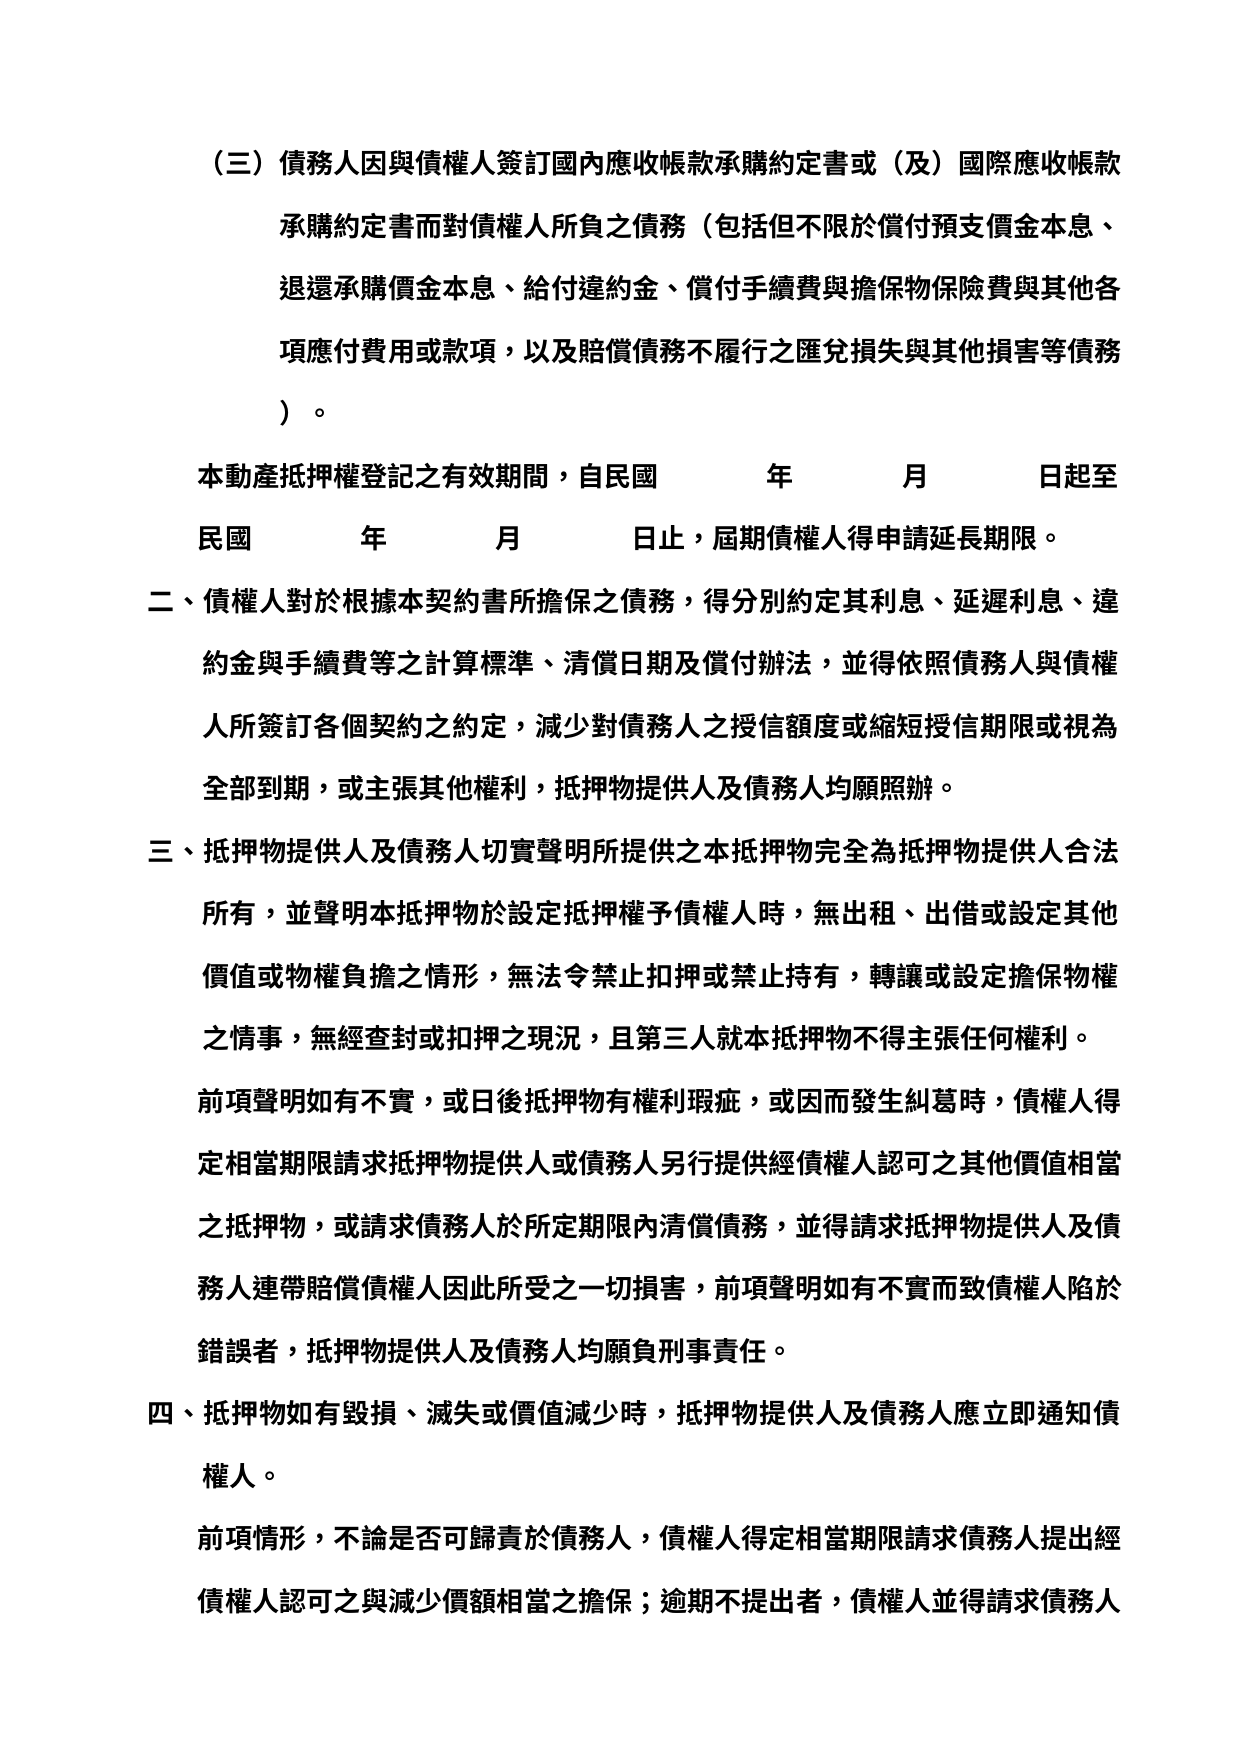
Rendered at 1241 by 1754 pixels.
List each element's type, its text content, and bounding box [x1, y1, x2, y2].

text 前項聲明如有不實，或日後抵押物有權利瑕疵，或因而發生糾葛時，債權人得定相當期限請求抵押物提供人或債務人另行提供經債權人認可之其他價值相當之抵押物，或請求債務人於所定期限內清償債務，並得請求抵押物提供人及債務人連帶賠償債權人因此所受之一切損害，前項聲明如有不實而致債權人陷於錯誤者，抵押物提供人及債務人均願負刑事責任。 [198, 1057, 1122, 1370]
text 本動產抵押權登記之有效期間，自民國 年 月 日起至民國 年 月 日止，屆期債權人得申請延長期限。 [198, 432, 1122, 557]
text 二、債權人對於根據本契約書所擔保之債務，得分別約定其利息、延遲利息、違約金與手續費等之計算標準、清償日期及償付辦法，並得依照債務人與債權人所簽訂各個契約之約定，減少對債務人之授信額度或縮短授信期限或視為全部到期，或主張其他權利，抵押物提供人及債務人均願照辦。 [148, 557, 1122, 807]
text （三）債務人因與債權人簽訂國內應收帳款承購約定書或（及）國際應收帳款承購約定書而對債權人所負之債務（包括但不限於償付預支價金本息、退還承購價金本息、給付違約金、償付手續費與擔保物保險費與其他各項應付費用或款項，以及賠償債務不履行之匯兌損失與其他損害等債務）。 [198, 120, 1122, 432]
text 前項情形，不論是否可歸責於債務人，債權人得定相當期限請求債務人提出經債權人認可之與減少價額相當之擔保；逾期不提出者，債權人並得請求債務人 [198, 1495, 1122, 1620]
text 三、抵押物提供人及債務人切實聲明所提供之本抵押物完全為抵押物提供人合法所有，並聲明本抵押物於設定抵押權予債權人時，無出租、出借或設定其他價值或物權負擔之情形，無法令禁止扣押或禁止持有，轉讓或設定擔保物權之情事，無經查封或扣押之現況，且第三人就本抵押物不得主張任何權利。 [148, 807, 1122, 1057]
text 四、抵押物如有毀損、滅失或價值減少時，抵押物提供人及債務人應立即通知債權人。 [148, 1370, 1122, 1495]
